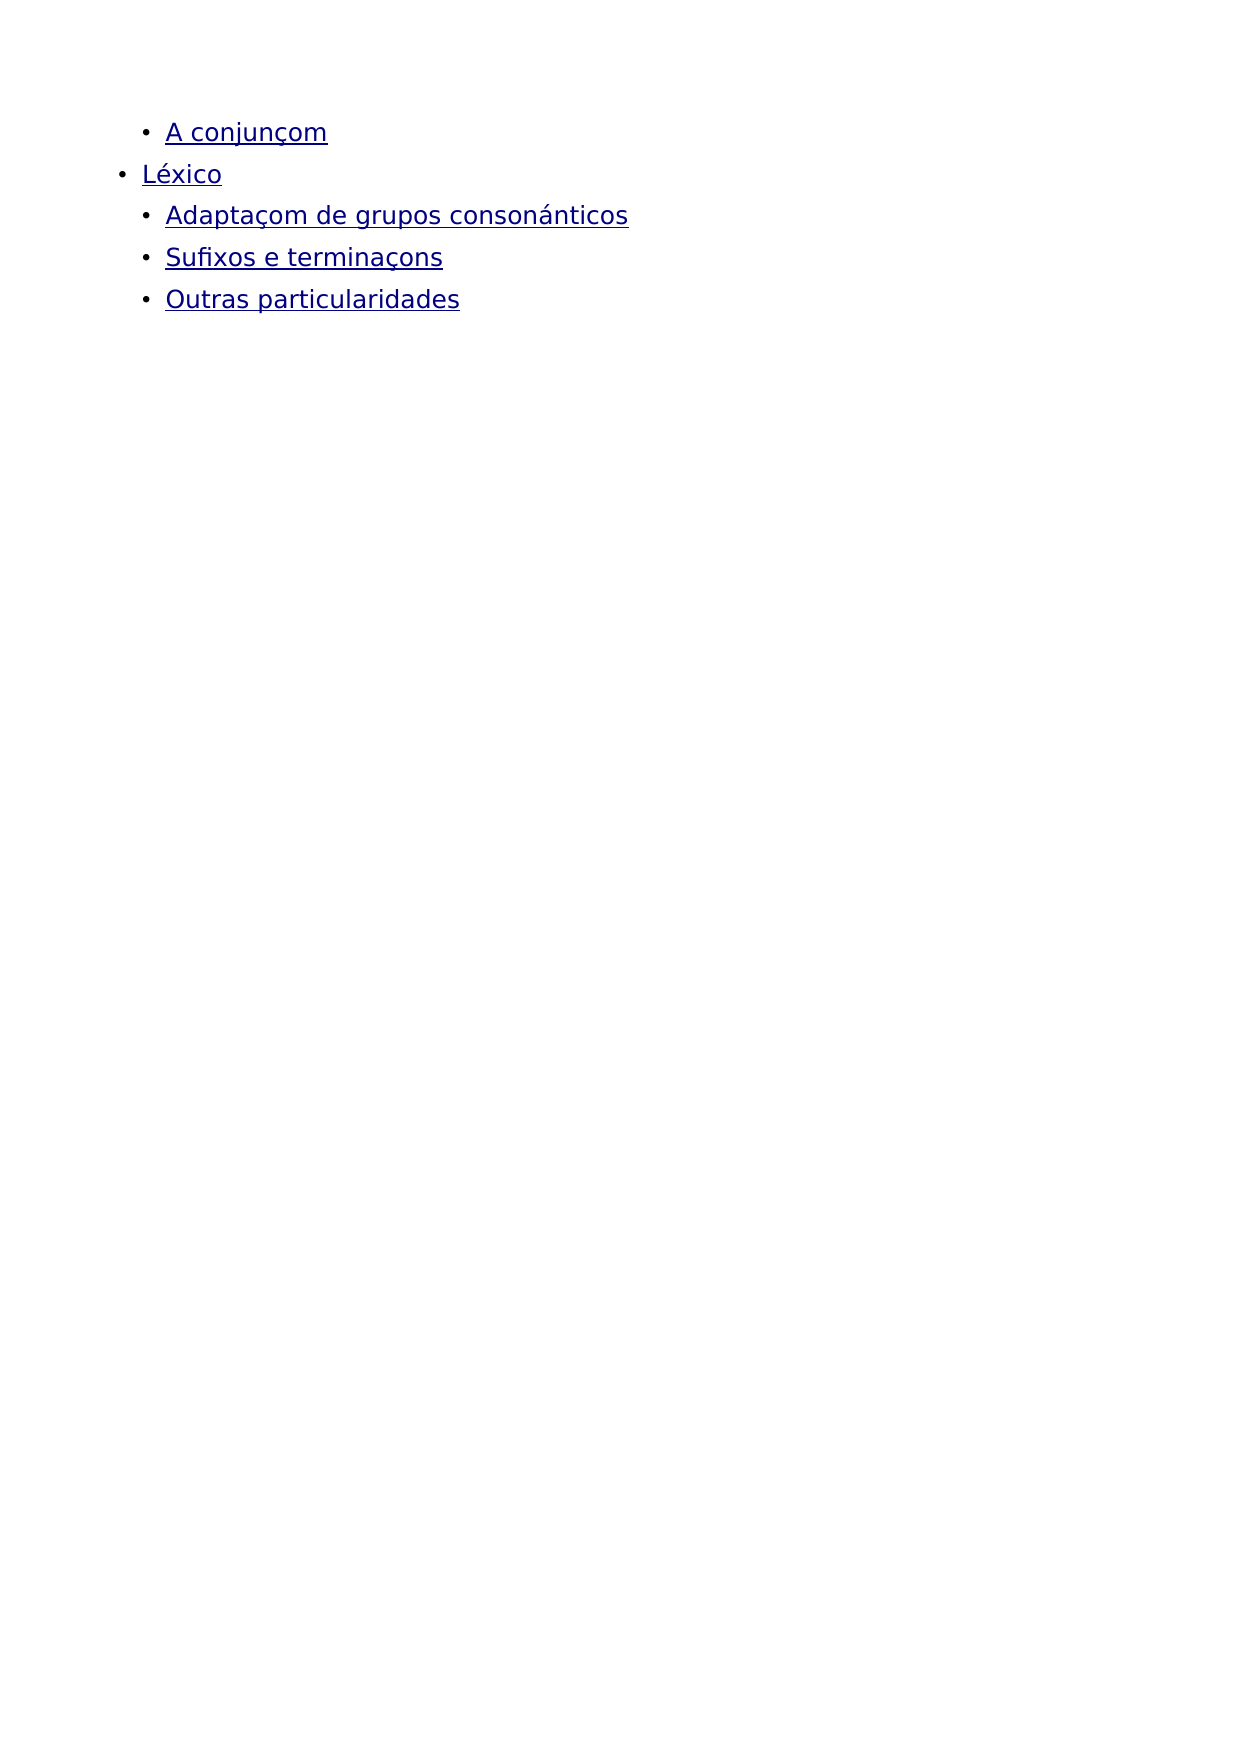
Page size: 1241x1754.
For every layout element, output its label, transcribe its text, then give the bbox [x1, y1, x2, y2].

list Adaptaçom de grupos consonánticos [142, 201, 1122, 231]
list Léxico [118, 160, 1122, 189]
list Sufixos e terminaçons [142, 243, 1122, 272]
list Outras particularidades [142, 285, 1122, 314]
list A conjunçom [142, 118, 1122, 147]
